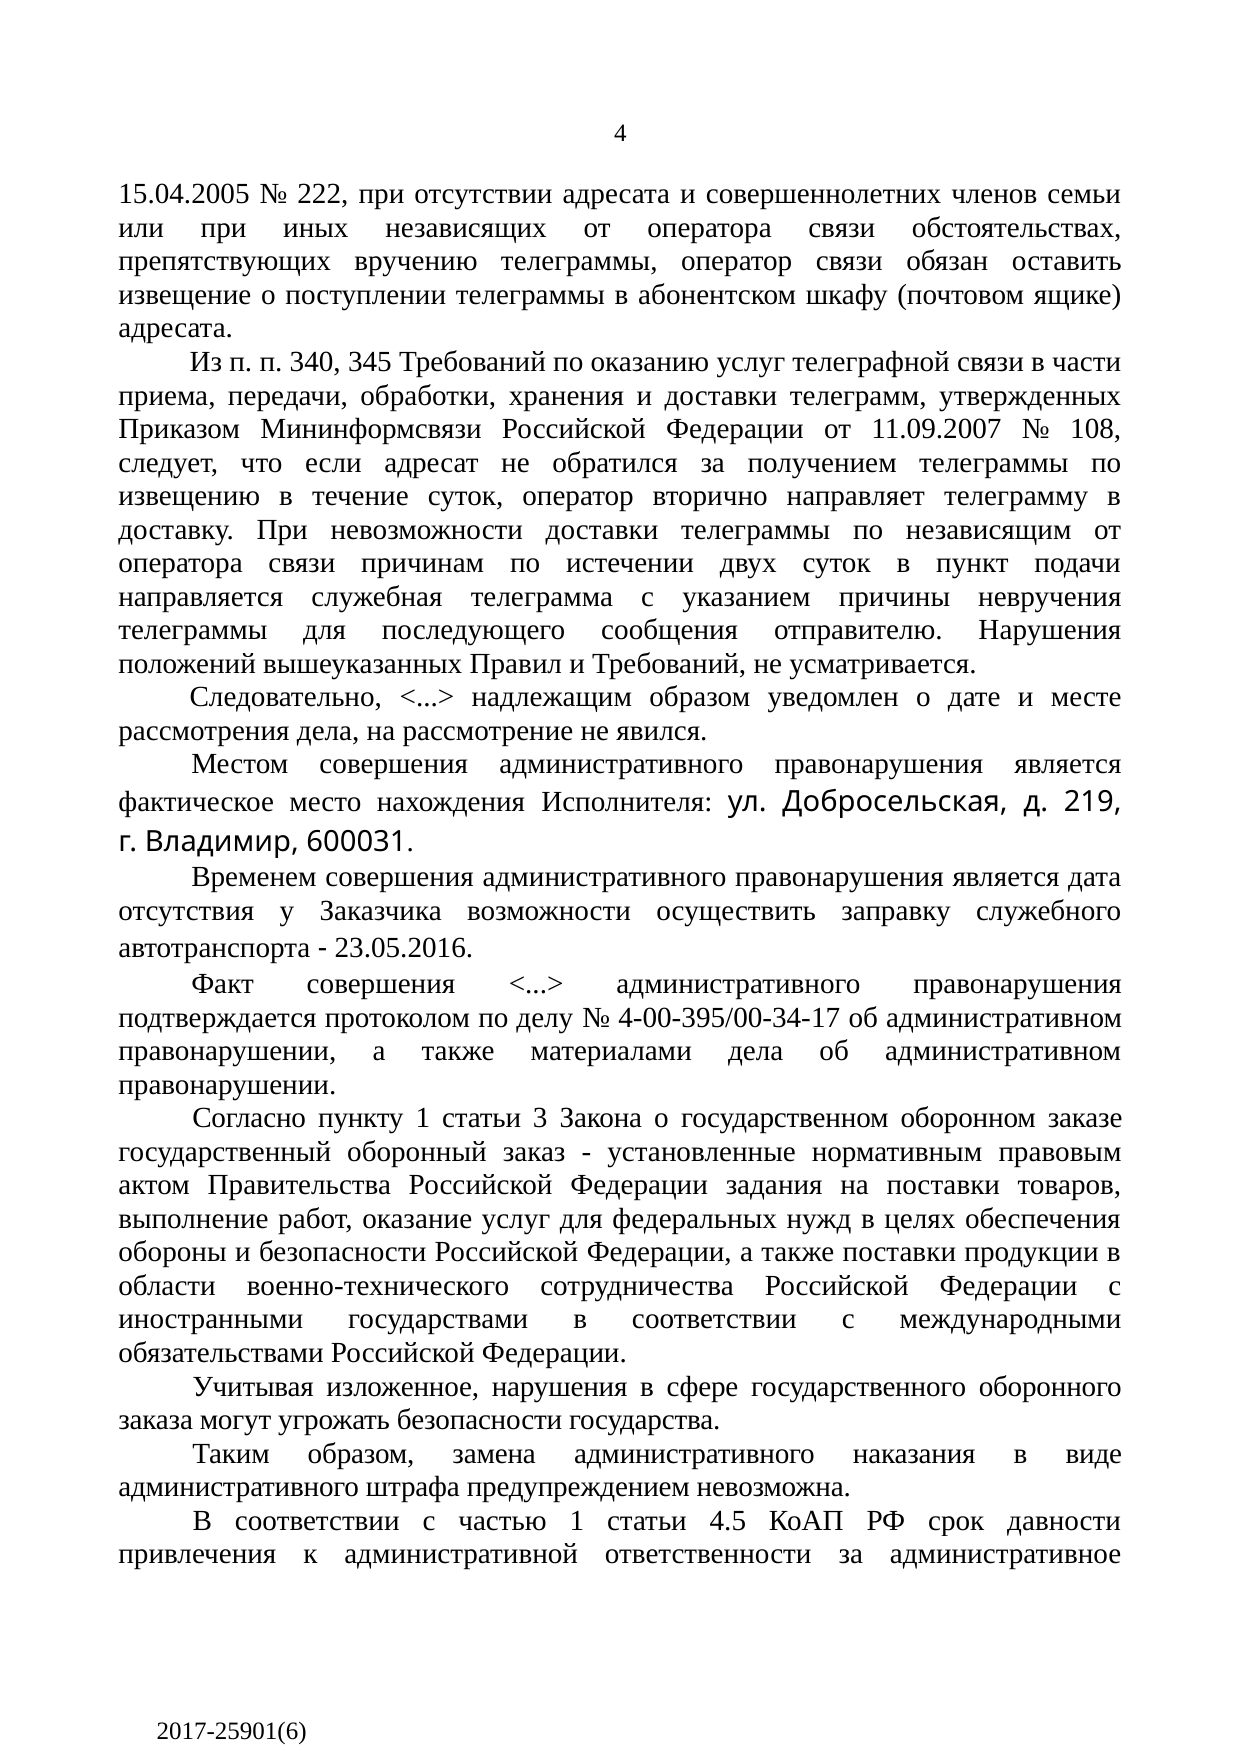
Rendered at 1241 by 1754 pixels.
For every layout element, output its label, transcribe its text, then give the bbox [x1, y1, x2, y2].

text 15.04.2005 № 222, при отсутствии адресата и совершеннолетних членов семьи или при иных независящих от оператора связи обстоятельствах, препятствующих вручению телеграммы, оператор связи обязан оставить извещение о поступлении телеграммы в абонентском шкафу (почтовом ящике) адресата. [118, 176, 1122, 344]
text Согласно пункту 1 статьи 3 Закона о государственном оборонном заказе государственный оборонный заказ - установленные нормативным правовым актом Правительства Российской Федерации задания на поставки товаров, выполнение работ, оказание услуг для федеральных нужд в целях обеспечения обороны и безопасности Российской Федерации, а также поставки продукции в области военно-технического сотрудничества Российской Федерации с иностранными государствами в соответствии с международными обязательствами Российской Федерации. [118, 1100, 1122, 1369]
text Таким образом, замена административного наказания в виде административного штрафа предупреждением невозможна. [118, 1436, 1122, 1503]
text Факт совершения <...> административного правонарушения подтверждается протоколом по делу № 4-00-395/00-34-17 об административном правонарушении, а также материалами дела об административном правонарушении. [118, 966, 1122, 1100]
text Из п. п. 340, 345 Требований по оказанию услуг телеграфной связи в части приема, передачи, обработки, хранения и доставки телеграмм, утвержденных Приказом Мининформсвязи Российской Федерации от 11.09.2007 № 108, следует, что если адресат не обратился за получением телеграммы по извещению в течение суток, оператор вторично направляет телеграмму в доставку. При невозможности доставки телеграммы по независящим от оператора связи причинам по истечении двух суток в пункт подачи направляется служебная телеграмма с указанием причины невручения телеграммы для последующего сообщения отправителю. Нарушения положений вышеуказанных Правил и Требований, не усматривается. [118, 344, 1122, 679]
text Следовательно, <...> надлежащим образом уведомлен о дате и месте рассмотрения дела, на рассмотрение не явился. [118, 679, 1122, 747]
text Учитывая изложенное, нарушения в сфере государственного оборонного заказа могут угрожать безопасности государства. [118, 1369, 1122, 1436]
text Местом совершения административного правонарушения является фактическое место нахождения Исполнителя: ул. Добросельская, д. 219, г. Владимир, 600031. [118, 747, 1122, 859]
text Временем совершения административного правонарушения является дата отсутствия у Заказчика возможности осуществить заправку служебного автотранспорта - 23.05.2016. [118, 859, 1122, 966]
text В соответствии с частью 1 статьи 4.5 КоАП РФ срок давности привлечения к административной ответственности за административное [118, 1503, 1122, 1570]
